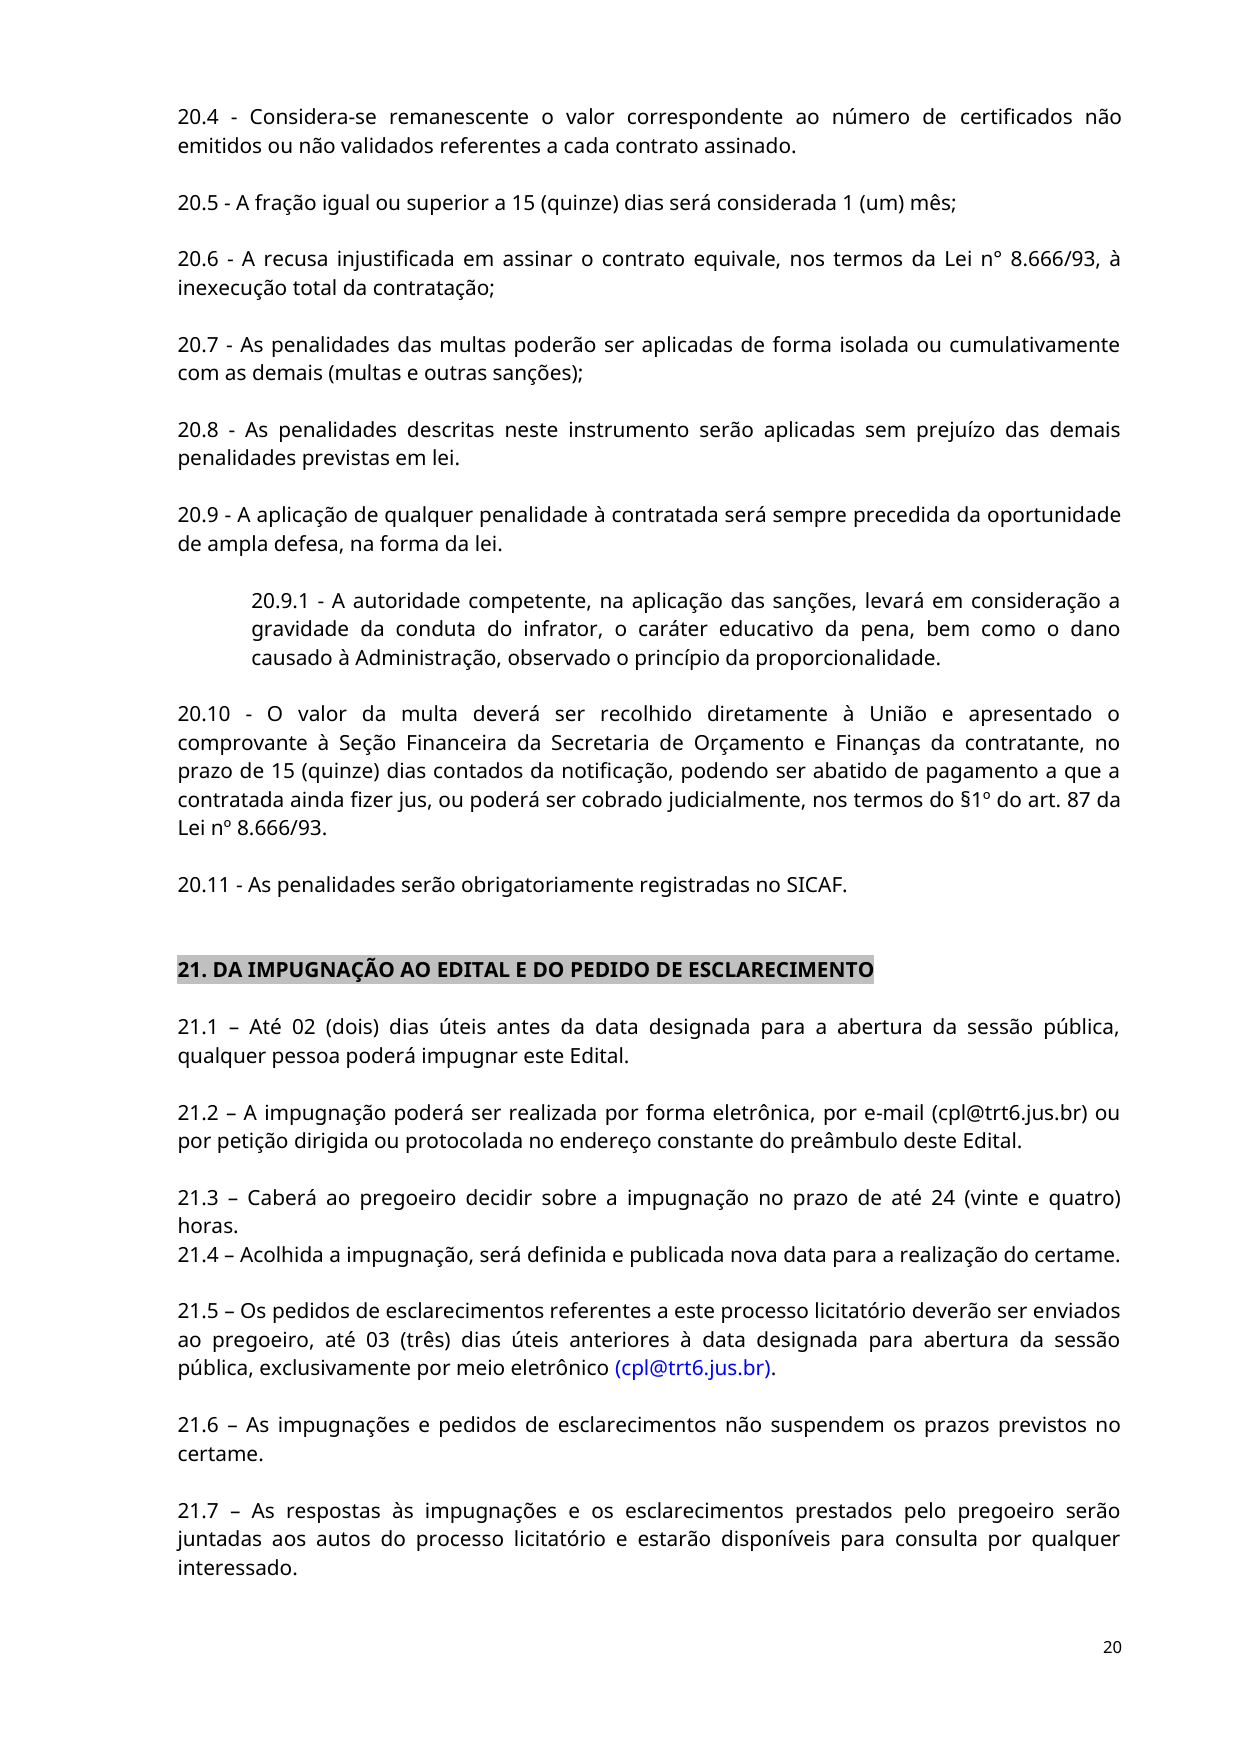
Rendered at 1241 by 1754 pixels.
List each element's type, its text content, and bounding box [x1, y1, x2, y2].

text 20.6 - A recusa injustificada em assinar o contrato equivale, nos termos da Lei n° 8.666/93, à inexecução total da contratação; [177, 244, 1122, 301]
text 20.4 - Considera-se remanescente o valor correspondente ao número de ​certificados não emitidos ou não validados​​ referentes a cada contrato assinado. [177, 102, 1122, 159]
text 21.6 – As impugnações e pedidos de esclarecimentos não suspendem os prazos previstos no certame. [177, 1410, 1122, 1467]
text 20.10 - O valor da multa deverá ser recolhido diretamente à União e apresentado o comprovante à Seção Financeira da Secretaria de Orçamento e Finanças da contratante, no prazo de 15 (quinze) dias contados da notificação, podendo ser abatido de pagamento a que a contratada ainda fizer jus, ou poderá ser cobrado judicialmente, nos termos do §1º do art. 87 da Lei nº 8.666/93. [177, 699, 1122, 842]
text 21.2 – A impugnação poderá ser realizada por forma eletrônica, por e-mail (cpl@trt6.jus.br) ou por petição dirigida ou protocolada no endereço constante do preâmbulo deste Edital. [177, 1098, 1122, 1154]
text 20.7 - As penalidades das multas poderão ser aplicadas de forma isolada ou cumulativamente com as demais (multas e outras sanções); [177, 330, 1122, 387]
text 21.1 – Até 02 (dois) dias úteis antes da data designada para a abertura da sessão pública, qualquer pessoa poderá impugnar este Edital. [177, 1012, 1122, 1069]
text 20.8 - As penalidades descritas neste instrumento serão aplicadas sem prejuízo das demais penalidades previstas em lei. [177, 415, 1122, 472]
text 21. DA IMPUGNAÇÃO AO EDITAL E DO PEDIDO DE ESCLARECIMENTO [177, 955, 1122, 984]
text 21.5 – Os pedidos de esclarecimentos referentes a este processo licitatório deverão ser enviados ao pregoeiro, até 03 (três) dias úteis anteriores à data designada para abertura da sessão pública, exclusivamente por meio eletrônico (cpl@trt6.jus.br). [177, 1297, 1122, 1382]
text 21.7 – As respostas às impugnações e os esclarecimentos prestados pelo pregoeiro serão juntadas aos autos do processo licitatório e estarão disponíveis para consulta por qualquer interessado. [177, 1496, 1122, 1581]
text 20.5 - A fração igual ou superior a 15 (quinze) dias será considerada 1 (um) mês; [177, 188, 1122, 216]
text 20.9 - A aplicação de qualquer penalidade à contratada será sempre precedida da oportunidade de ampla defesa, na forma da lei. [177, 500, 1122, 557]
text 20.9.1 - A autoridade competente, na aplicação das sanções, levará em consideração a gravidade da conduta do infrator, o caráter educativo da pena, bem como o dano causado à Administração, observado o princípio da proporcionalidade. [251, 586, 1122, 671]
text 21.4 – Acolhida a impugnação, será definida e publicada nova data para a realização do certame. [177, 1240, 1122, 1268]
text 20.11 - As penalidades serão obrigatoriamente registradas no SICAF. [177, 870, 1122, 898]
text 21.3 – Caberá ao pregoeiro decidir sobre a impugnação no prazo de até 24 (vinte e quatro) horas. [177, 1183, 1122, 1240]
